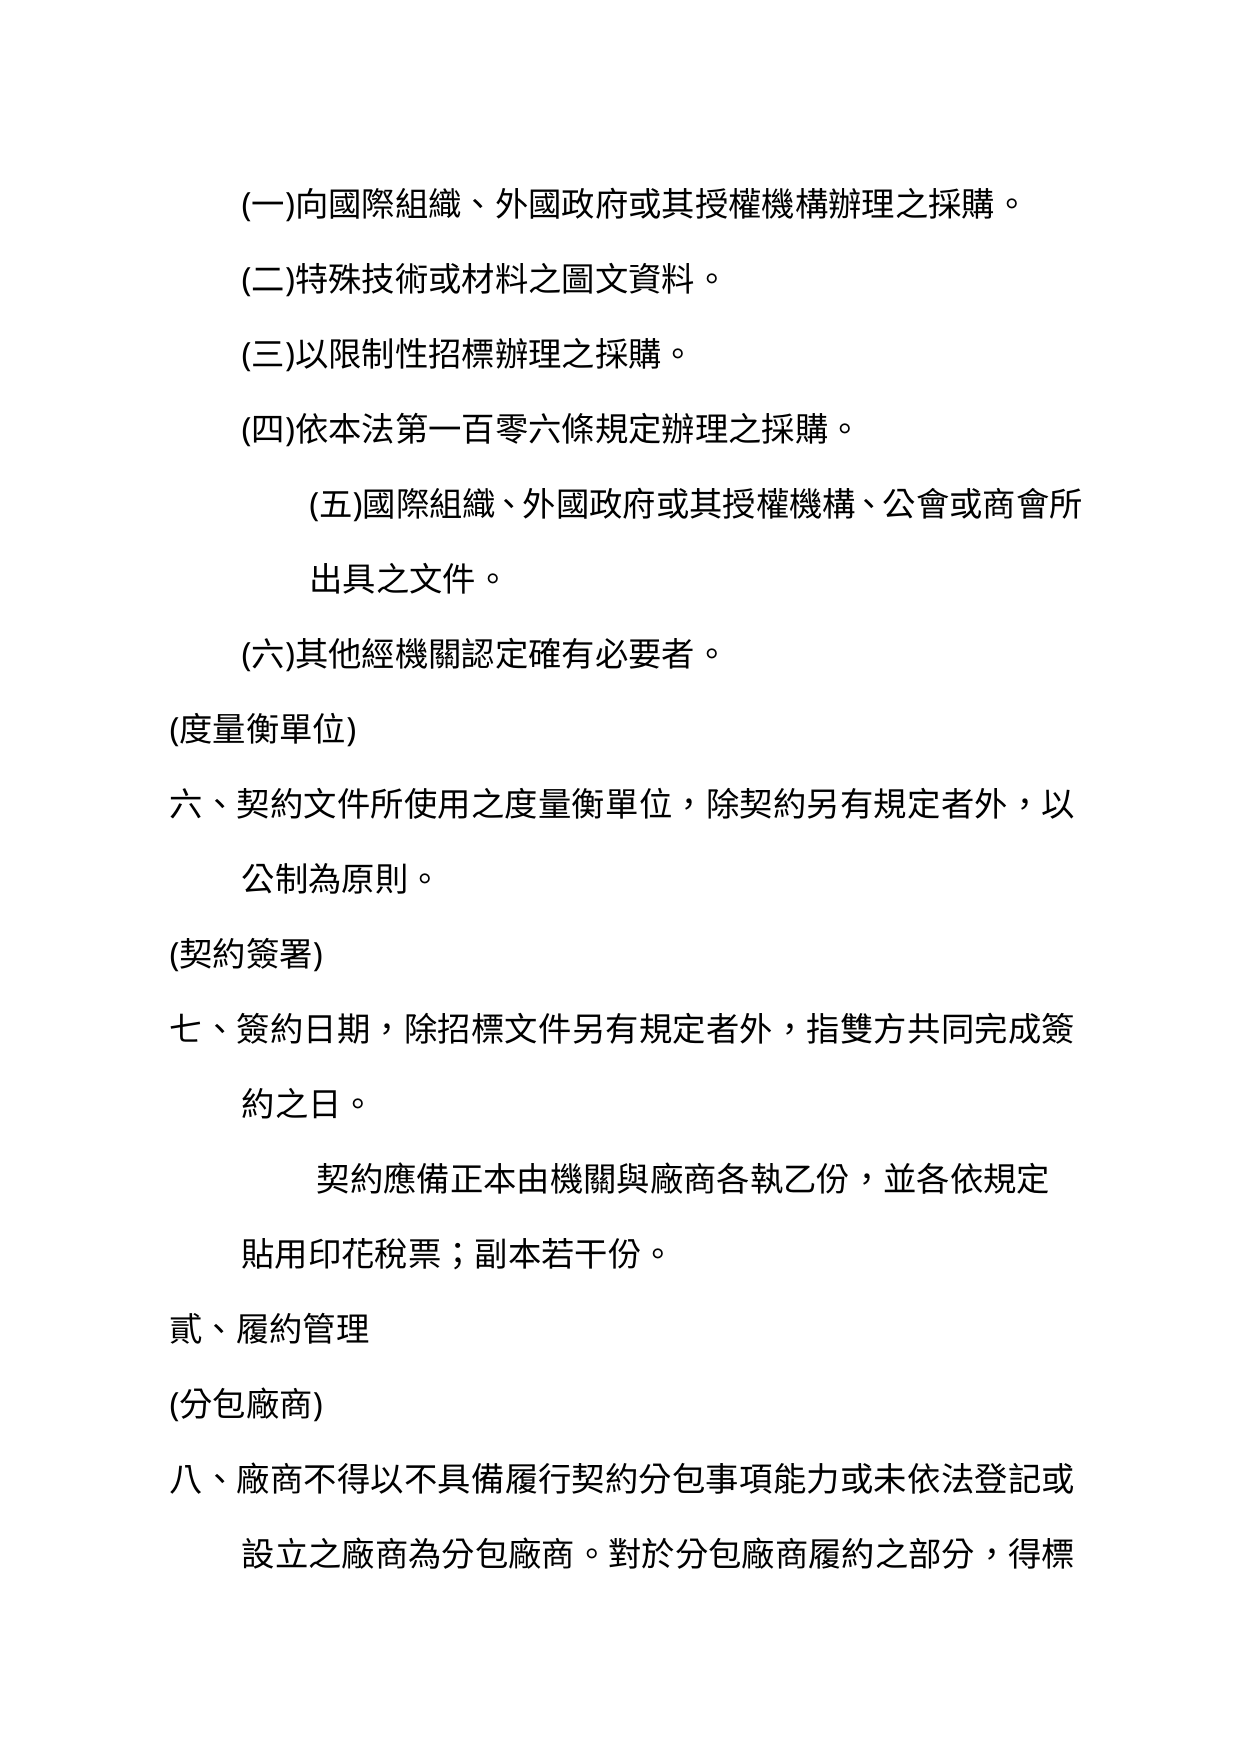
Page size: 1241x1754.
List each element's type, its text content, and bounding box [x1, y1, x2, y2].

table_cell (契約簽署) 七、簽約日期，除招標文件另有規定者外，指雙方共同完成簽約之日。 契約應備正本由機關與廠商各執乙份，並各依規定貼用印花稅票；副本若干份。 [166, 915, 1085, 1289]
table_cell 貳、履約管理 [166, 1290, 1085, 1364]
table_cell (度量衡單位) 六、契約文件所使用之度量衡單位，除契約另有規定者外，以公制為原則。 [166, 690, 1085, 914]
table_cell (一)向國際組織、外國政府或其授權機構辦理之採購。 (二)特殊技術或材料之圖文資料。 (三)以限制性招標辦理之採購。 (四)依本法第一百零六條規定辦理之採購。 (五)國際組織、外國政府或其授權機構、公會或商會所出具之文件。 (六)其他經機關認定確有必要者。 [166, 165, 1085, 689]
table_cell (分包廠商) 八、廠商不得以不具備履行契約分包事項能力或未依法登記或設立之廠商為分包廠商。對於分包廠商履約之部分，得標 [166, 1365, 1085, 1589]
